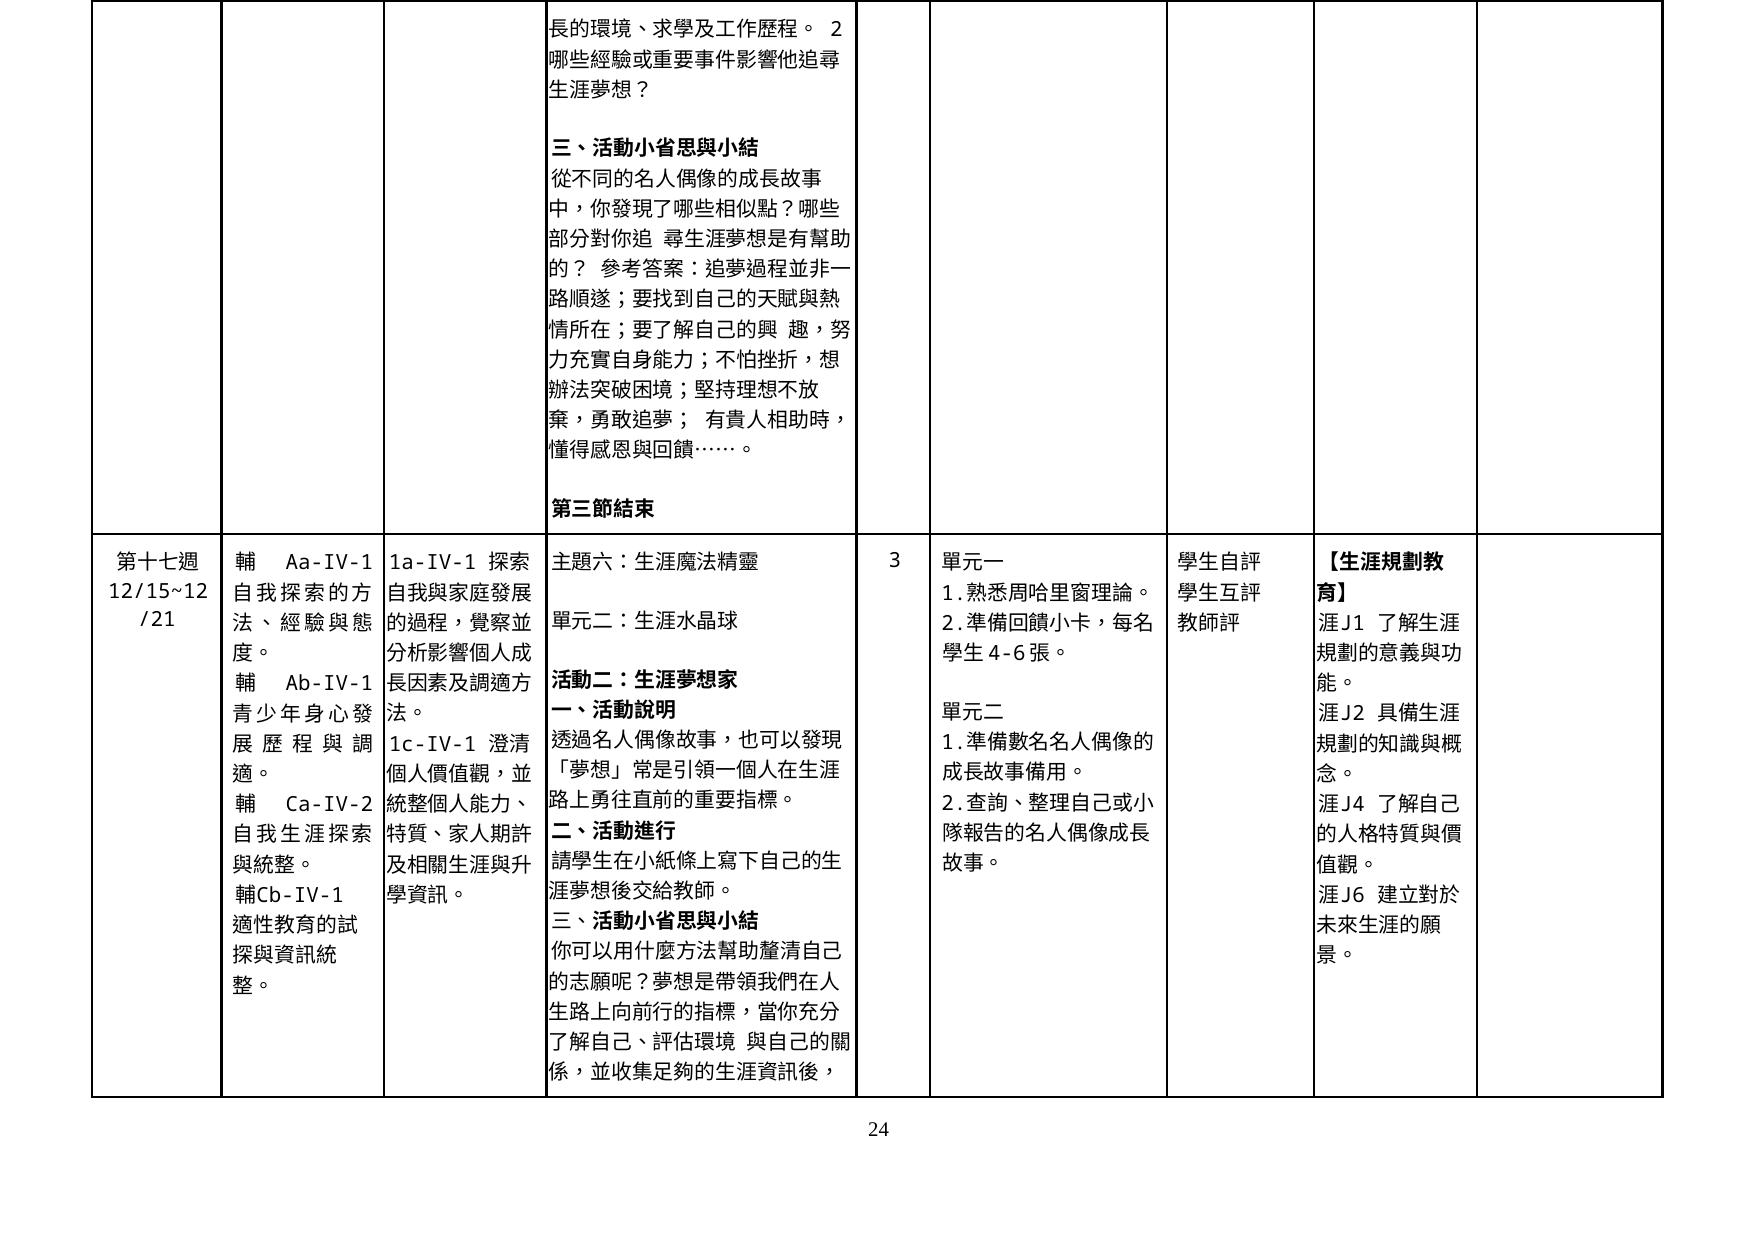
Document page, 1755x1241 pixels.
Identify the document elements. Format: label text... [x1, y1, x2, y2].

table_cell 3 [858, 535, 929, 1096]
table_cell 長的環境、求學及工作歷程。 2哪些經驗或重要事件影響他追尋生涯夢想？ 三、活動小省思與小結 從不同的名人偶像的成長故事中，你發現了哪些相似點？哪些部分對你追 尋生涯夢想是有幫助的？ 參考答案：追夢過程並非一路順遂；要找到自己的天賦與熱情所在；要了解自己的興 趣，努力充實自身能力；不怕挫折，想辦法突破困境；堅持理想不放棄，勇敢追夢； 有貴人相助時，懂得感恩與回饋……。 第三節結束 [548, 2, 855, 533]
table_cell [1478, 535, 1661, 1096]
table_cell 第十七週 12/15~12/21 [93, 535, 220, 1096]
table_cell [1315, 2, 1476, 533]
table_cell [1168, 2, 1313, 533]
table_cell [223, 2, 383, 533]
table_cell [385, 2, 545, 533]
table_cell 輔Aa-IV-1 自我探索的方法、經驗與態度。 輔Ab-IV-1 青少年身心發展歷程與調適。 輔Ca-IV-2 自我生涯探索與統整。 輔Cb-IV-1 適性教育的試探與資訊統整。 [223, 535, 383, 1096]
table_cell 1a-IV-1 探索自我與家庭發展的過程，覺察並分析影響個人成長因素及調適方法。 1c-IV-1 澄清個人價值觀，並統整個人能力、特質、家人期許及相關生涯與升學資訊。 [385, 535, 545, 1096]
table_cell [931, 2, 1166, 533]
table_cell 【生涯規劃教育】 涯J1 了解生涯規劃的意義與功能。 涯J2 具備生涯規劃的知識與概念。 涯J4 了解自己的人格特質與價值觀。 涯J6 建立對於未來生涯的願景。 [1315, 535, 1476, 1096]
table_cell 學生自評 學生互評 教師評 [1168, 535, 1313, 1096]
table_cell 單元一 1.熟悉周哈里窗理論。 2.準備回饋小卡，每名學生4-6張。 單元二 1.準備數名名人偶像的成長故事備用。 2.查詢、整理自己或小隊報告的名人偶像成長故事。 [931, 535, 1166, 1096]
table_cell [93, 2, 220, 533]
table_cell 主題六：生涯魔法精靈 單元二：生涯水晶球 活動二：生涯夢想家 一、活動說明 透過名人偶像故事，也可以發現「夢想」常是引領一個人在生涯路上勇往直前的重要指標。 二、活動進行 請學生在小紙條上寫下自己的生涯夢想後交給教師。 三、活動小省思與小結 你可以用什麼方法幫助釐清自己的志願呢？夢想是帶領我們在人生路上向前行的指標，當你充分了解自己、評估環境 與自己的關係，並收集足夠的生涯資訊後， [548, 535, 855, 1096]
table_cell [1478, 2, 1661, 533]
table_cell [858, 2, 929, 533]
